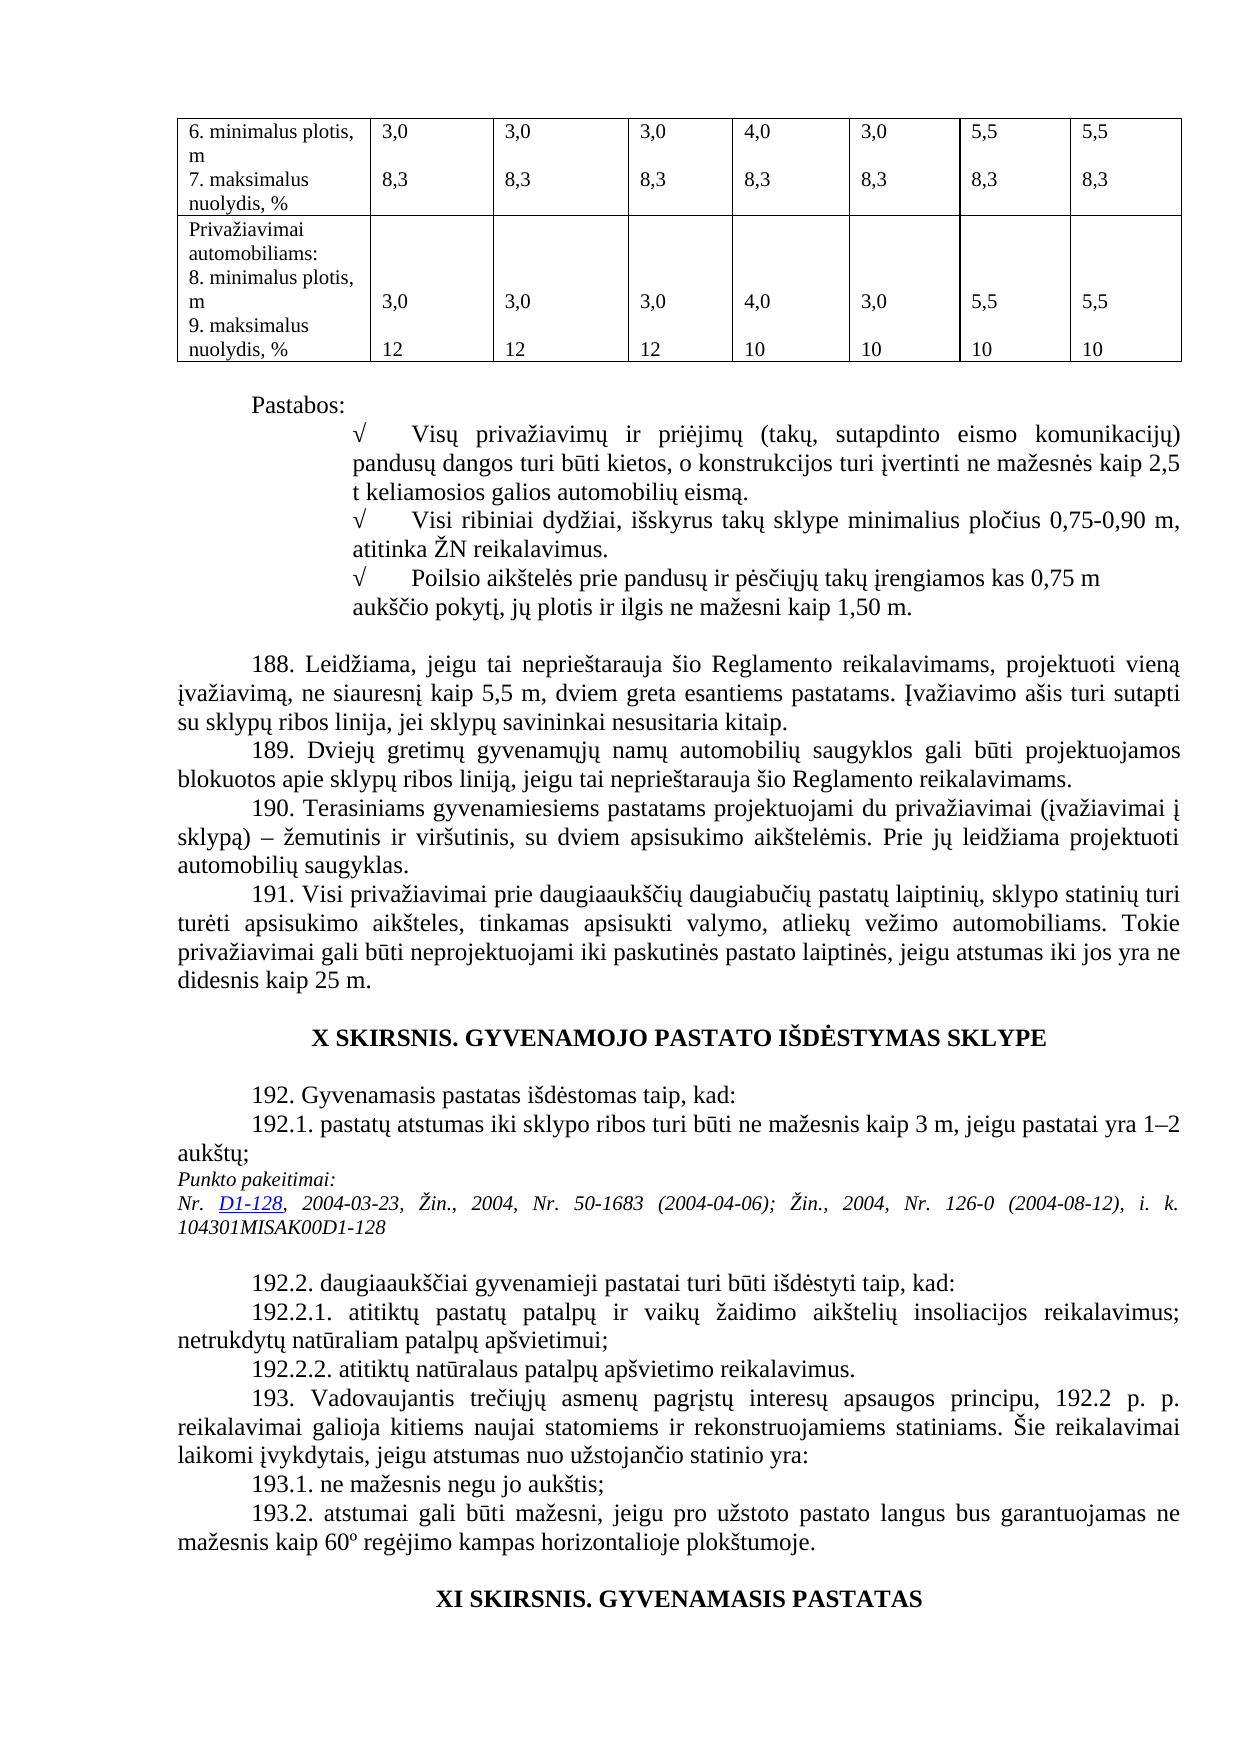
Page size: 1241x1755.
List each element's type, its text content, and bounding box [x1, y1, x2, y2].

table_cell 5,5 10 [961, 216, 1070, 361]
text X SKIRSNIS. GYVENAMOJO PASTATO IŠDĖSTYMAS SKLYPE [177, 1023, 1181, 1052]
text √ Visi ribiniai dydžiai, išskyrus takų sklype minimalius pločius 0,75-0,90 m, atitinka ŽN reikalavimus. [352, 506, 1181, 563]
text 191. Visi privažiavimai prie daugiaaukščių daugiabučių pastatų laiptinių, sklypo statinių turi turėti apsisukimo aikšteles, tinkamas apsisukti valymo, atliekų vežimo automobiliams. Tokie privažiavimai gali būti neprojektuojami iki paskutinės pastato laiptinės, jeigu atstumas iki jos yra ne didesnis kaip 25 m. [177, 879, 1181, 994]
table_cell 3,0 8,3 [629, 119, 732, 215]
table_cell 3,0 8,3 [850, 119, 959, 215]
table_cell Privažiavimai automobiliams: 8. minimalus plotis, m 9. maksimalus nuolydis, % [178, 216, 370, 361]
text XI SKIRSNIS. GYVENAMASIS PASTATAS [177, 1584, 1181, 1613]
table_cell 3,0 8,3 [371, 119, 493, 215]
text Nr. D1-128, 2004-03-23, Žin., 2004, Nr. 50-1683 (2004-04-06); Žin., 2004, Nr. 126-0 (2004-08-12), i. k. 104301MISAK00D1-128 [177, 1191, 1181, 1239]
text 192.2.2. atitiktų natūralaus patalpų apšvietimo reikalavimus. [177, 1354, 1181, 1383]
table_cell 5,5 10 [1071, 216, 1181, 361]
text 192. Gyvenamasis pastatas išdėstomas taip, kad: [177, 1081, 1181, 1109]
table_cell 5,5 8,3 [961, 119, 1070, 215]
text 193.1. ne mažesnis negu jo aukštis; [177, 1469, 1181, 1498]
text 193. Vadovaujantis trečiųjų asmenų pagrįstų interesų apsaugos principu, 192.2 p. p. reikalavimai galioja kitiems naujai statomiems ir rekonstruojamiems statiniams. Šie reikalavimai laikomi įvykdytais, jeigu atstumas nuo užstojančio statinio yra: [177, 1383, 1181, 1469]
table_cell 4,0 8,3 [733, 119, 849, 215]
text 192.1. pastatų atstumas iki sklypo ribos turi būti ne mažesnis kaip 3 m, jeigu pastatai yra 1–2 aukštų; [177, 1109, 1181, 1167]
text 193.2. atstumai gali būti mažesni, jeigu pro užstoto pastato langus bus garantuojamas ne mažesnis kaip 60º regėjimo kampas horizontalioje plokštumoje. [177, 1498, 1181, 1555]
table_cell 3,0 8,3 [494, 119, 628, 215]
table_cell 3,0 12 [371, 216, 493, 361]
text √ Visų privažiavimų ir priėjimų (takų, sutapdinto eismo komunikacijų) pandusų dangos turi būti kietos, o konstrukcijos turi įvertinti ne mažesnės kaip 2,5 t keliamosios galios automobilių eismą. [352, 419, 1181, 506]
table_cell 5,5 8,3 [1071, 119, 1181, 215]
table_cell 3,0 12 [629, 216, 732, 361]
text 192.2.1. atitiktų pastatų patalpų ir vaikų žaidimo aikštelių insoliacijos reikalavimus; netrukdytų natūraliam patalpų apšvietimui; [177, 1297, 1181, 1354]
text 190. Terasiniams gyvenamiesiems pastatams projektuojami du privažiavimai (įvažiavimai į sklypą) – žemutinis ir viršutinis, su dviem apsisukimo aikštelėmis. Prie jų leidžiama projektuoti automobilių saugyklas. [177, 793, 1181, 879]
text Punkto pakeitimai: [177, 1167, 1181, 1191]
text 189. Dviejų gretimų gyvenamųjų namų automobilių saugyklos gali būti projektuojamos blokuotos apie sklypų ribos liniją, jeigu tai neprieštarauja šio Reglamento reikalavimams. [177, 736, 1181, 793]
text √ Poilsio aikštelės prie pandusų ir pėsčiųjų takų įrengiamos kas 0,75 m aukščio pokytį, jų plotis ir ilgis ne mažesni kaip 1,50 m. [352, 563, 1181, 621]
text Pastabos: [177, 391, 1181, 419]
table_cell 3,0 10 [850, 216, 959, 361]
table_cell 4,0 10 [733, 216, 849, 361]
table_cell 3,0 12 [494, 216, 628, 361]
text 188. Leidžiama, jeigu tai neprieštarauja šio Reglamento reikalavimams, projektuoti vieną įvažiavimą, ne siauresnį kaip 5,5 m, dviem greta esantiems pastatams. Įvažiavimo ašis turi sutapti su sklypų ribos linija, jei sklypų savininkai nesusitaria kitaip. [177, 649, 1181, 736]
table_cell 6. minimalus plotis, m 7. maksimalus nuolydis, % [178, 119, 370, 215]
text 192.2. daugiaaukščiai gyvenamieji pastatai turi būti išdėstyti taip, kad: [177, 1268, 1181, 1297]
